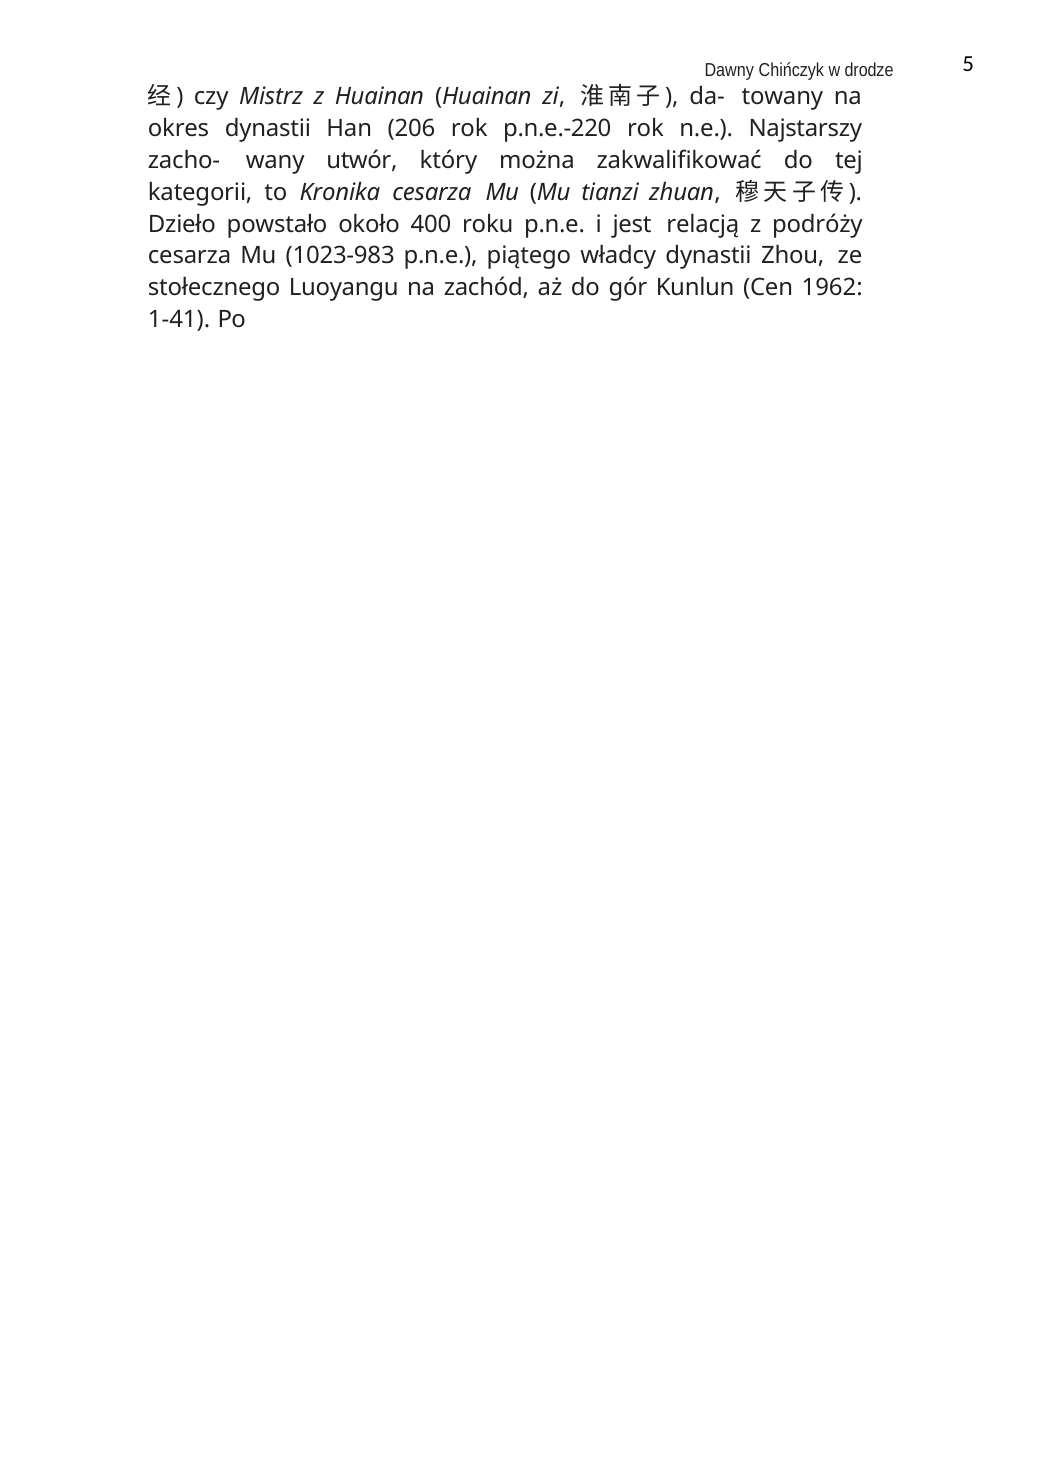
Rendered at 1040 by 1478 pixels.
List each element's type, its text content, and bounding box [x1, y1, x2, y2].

text 经) czy Mistrz z Huainan (Huainan zi, 淮南子), da- towany na okres dynastii Han (206 rok p.n.e.-220 rok n.e.). Najstarszy zacho- wany utwór, który można zakwalifikować do tej kategorii, to Kronika cesarza Mu (Mu tianzi zhuan, 穆天子传). Dzieło powstało około 400 roku p.n.e. i jest relacją z podróży cesarza Mu (1023-983 p.n.e.), piątego władcy dynastii Zhou, ze stołecznego Luoyangu na zachód, aż do gór Kunlun (Cen 1962: 1-41). Po [148, 79, 863, 334]
